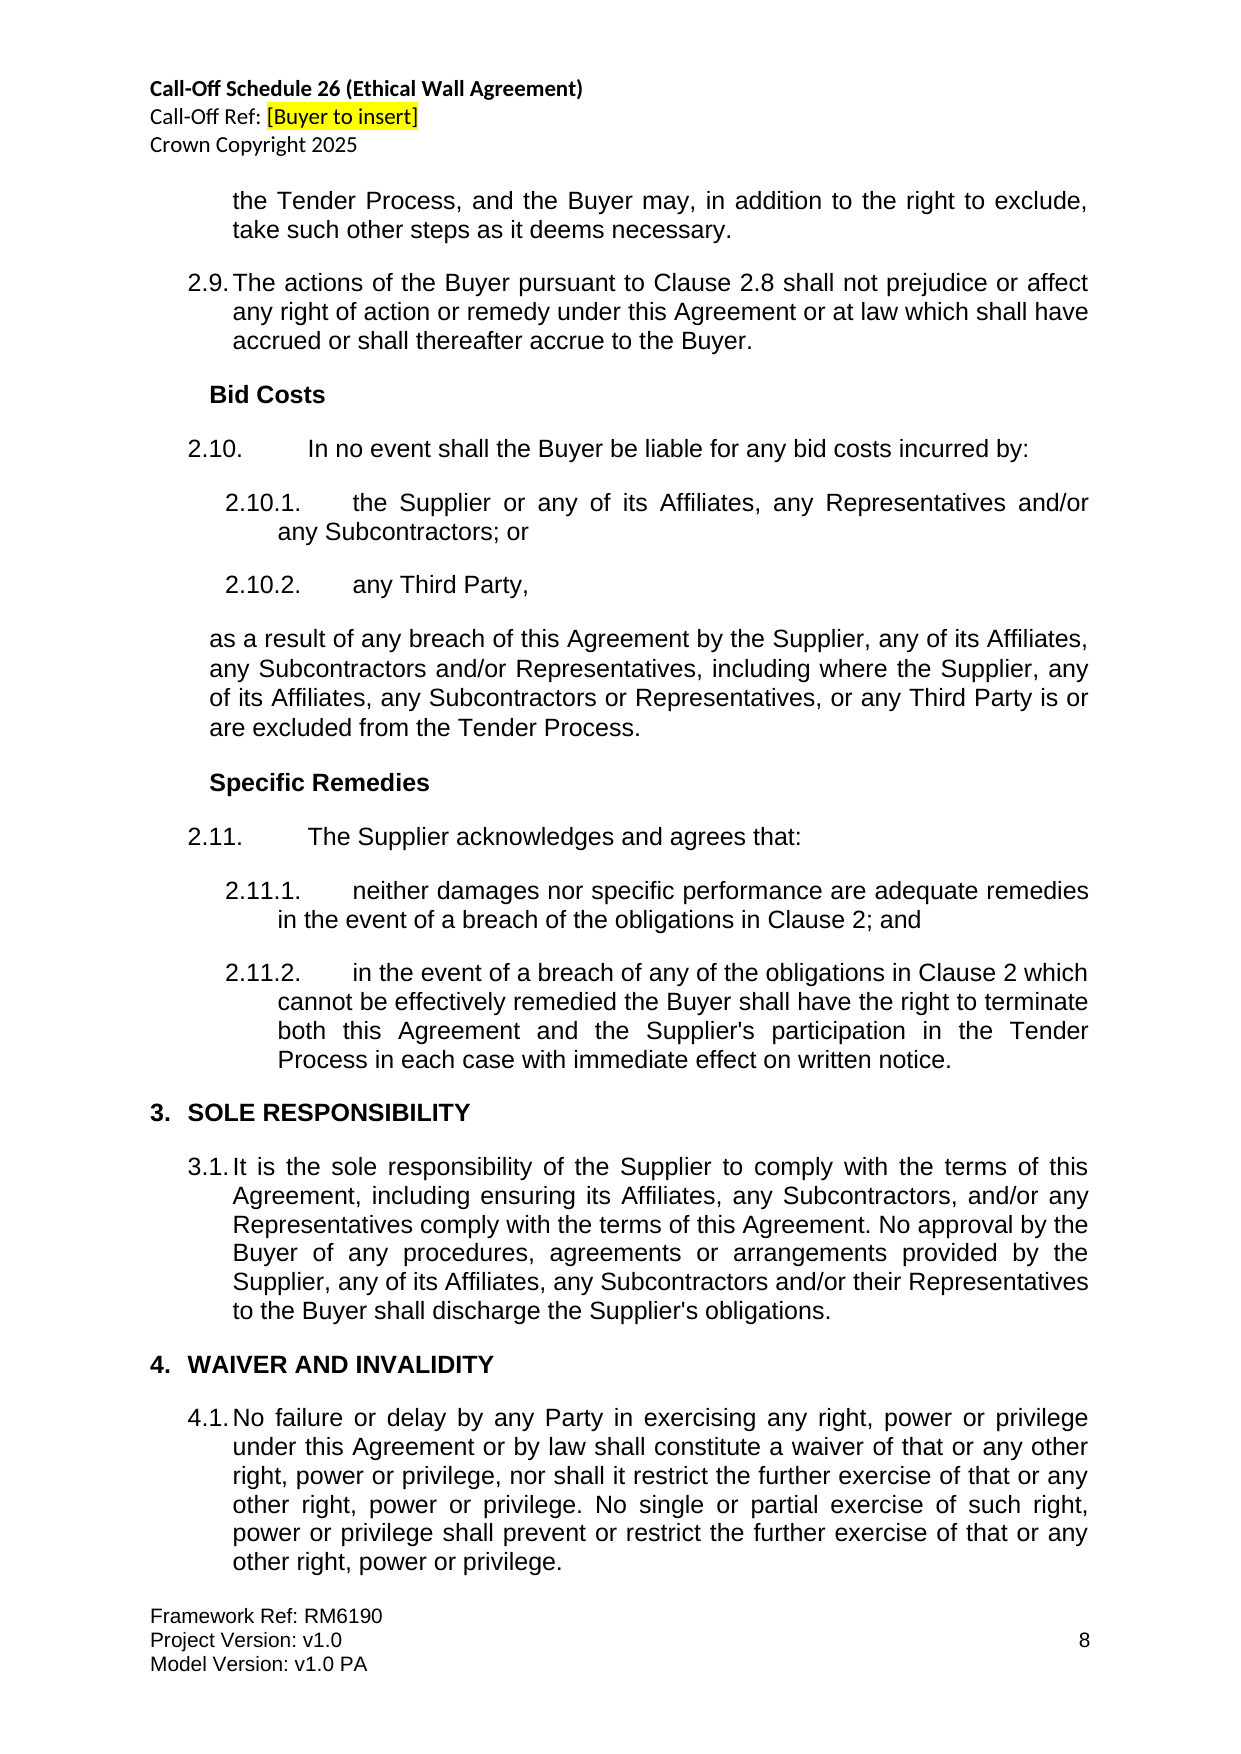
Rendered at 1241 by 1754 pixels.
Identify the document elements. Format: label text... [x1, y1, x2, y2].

list in the event of a breach of any of the obligations in Clause 2 which cannot be effectively remedied the Buyer shall have the right to terminate both this Agreement and the Supplier's participation in the Tender Process in each case with immediate effect on written notice. [225, 958, 1090, 1073]
list any Third Party, [225, 570, 1090, 599]
list neither damages nor specific performance are adequate remedies in the event of a breach of the obligations in Clause 2; and [225, 876, 1090, 933]
list WAIVER AND INVALIDITY [150, 1349, 1090, 1378]
list the Supplier or any of its Affiliates, any Representatives and/or any Subcontractors; or [225, 488, 1090, 545]
list It is the sole responsibility of the Supplier to comply with the terms of this Agreement, including ensuring its Affiliates, any Subcontractors, and/or any Representatives comply with the terms of this Agreement. No approval by the Buyer of any procedures, agreements or arrangements provided by the Supplier, any of its Affiliates, any Subcontractors and/or their Representatives to the Buyer shall discharge the Supplier's obligations. [187, 1152, 1090, 1324]
list SOLE RESPONSIBILITY [150, 1098, 1090, 1127]
text Bid Costs [209, 379, 1090, 408]
list No failure or delay by any Party in exercising any right, power or privilege under this Agreement or by law shall constitute a waiver of that or any other right, power or privilege, nor shall it restrict the further exercise of that or any other right, power or privilege. No single or partial exercise of such right, power or privilege shall prevent or restrict the further exercise of that or any other right, power or privilege. [187, 1403, 1090, 1576]
list The actions of the Buyer pursuant to Clause 2.8 shall not prejudice or affect any right of action or remedy under this Agreement or at law which shall have accrued or shall thereafter accrue to the Buyer. [187, 268, 1090, 354]
list In no event shall the Buyer be liable for any bid costs incurred by: [187, 434, 1090, 463]
text Specific Remedies [209, 767, 1090, 796]
list The Supplier acknowledges and agrees that: [187, 822, 1090, 851]
list the Tender Process, and the Buyer may, in addition to the right to exclude, take such other steps as it deems necessary. [187, 186, 1090, 243]
text as a result of any breach of this Agreement by the Supplier, any of its Affiliates, any Subcontractors and/or Representatives, including where the Supplier, any of its Affiliates, any Subcontractors or Representatives, or any Third Party is or are excluded from the Tender Process. [209, 624, 1090, 742]
